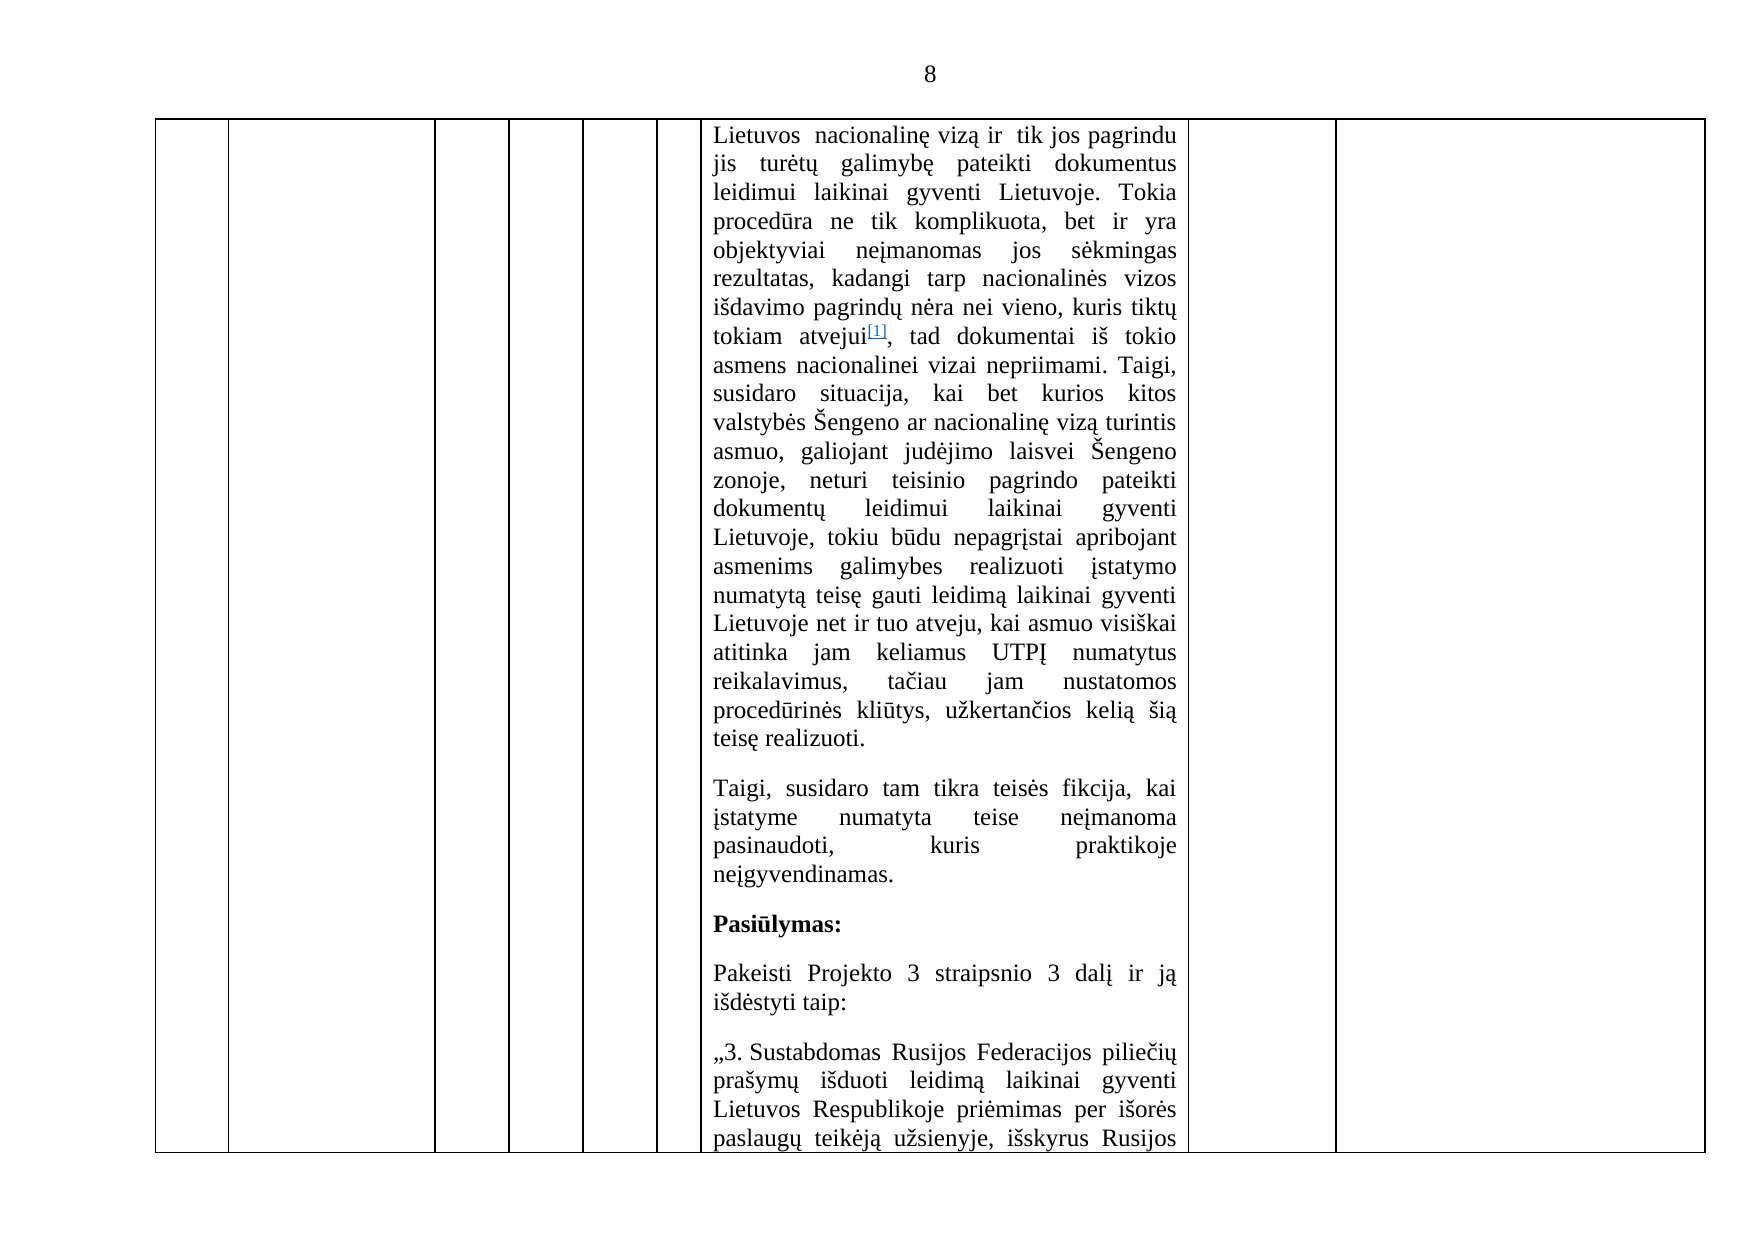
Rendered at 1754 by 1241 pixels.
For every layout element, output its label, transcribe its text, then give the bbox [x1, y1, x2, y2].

table_cell [658, 120, 700, 1152]
table_cell [510, 120, 582, 1152]
table_cell [1189, 120, 1335, 1152]
table_cell [584, 120, 656, 1152]
table_cell [156, 120, 228, 1152]
table_cell [436, 120, 508, 1152]
table_cell [1337, 120, 1704, 1152]
table_cell Lietuvos nacionalinę vizą ir tik jos pagrindu jis turėtų galimybę pateikti dokumentus leidimui laikinai gyventi Lietuvoje. Tokia procedūra ne tik komplikuota, bet ir yra objektyviai neįmanomas jos sėkmingas rezultatas, kadangi tarp nacionalinės vizos išdavimo pagrindų nėra nei vieno, kuris tiktų tokiam atvejui[1], tad dokumentai iš tokio asmens nacionalinei vizai nepriimami. Taigi, susidaro situacija, kai bet kurios kitos valstybės Šengeno ar nacionalinę vizą turintis asmuo, galiojant judėjimo laisvei Šengeno zonoje, neturi teisinio pagrindo pateikti dokumentų leidimui laikinai gyventi Lietuvoje, tokiu būdu nepagrįstai apribojant asmenims galimybes realizuoti įstatymo numatytą teisę gauti leidimą laikinai gyventi Lietuvoje net ir tuo atveju, kai asmuo visiškai atitinka jam keliamus UTPĮ numatytus reikalavimus, tačiau jam nustatomos procedūrinės kliūtys, užkertančios kelią šią teisę realizuoti. Taigi, susidaro tam tikra teisės fikcija, kai įstatyme numatyta teise neįmanoma pasinaudoti, kuris praktikoje neįgyvendinamas. Pasiūlymas: Pakeisti Projekto 3 straipsnio 3 dalį ir ją išdėstyti taip: „3. Sustabdomas Rusijos Federacijos piliečių prašymų išduoti leidimą laikinai gyventi Lietuvos Respublikoje priėmimas per išorės paslaugų teikėją užsienyje, išskyrus Rusijos [702, 120, 1188, 1152]
table_cell [229, 120, 434, 1152]
